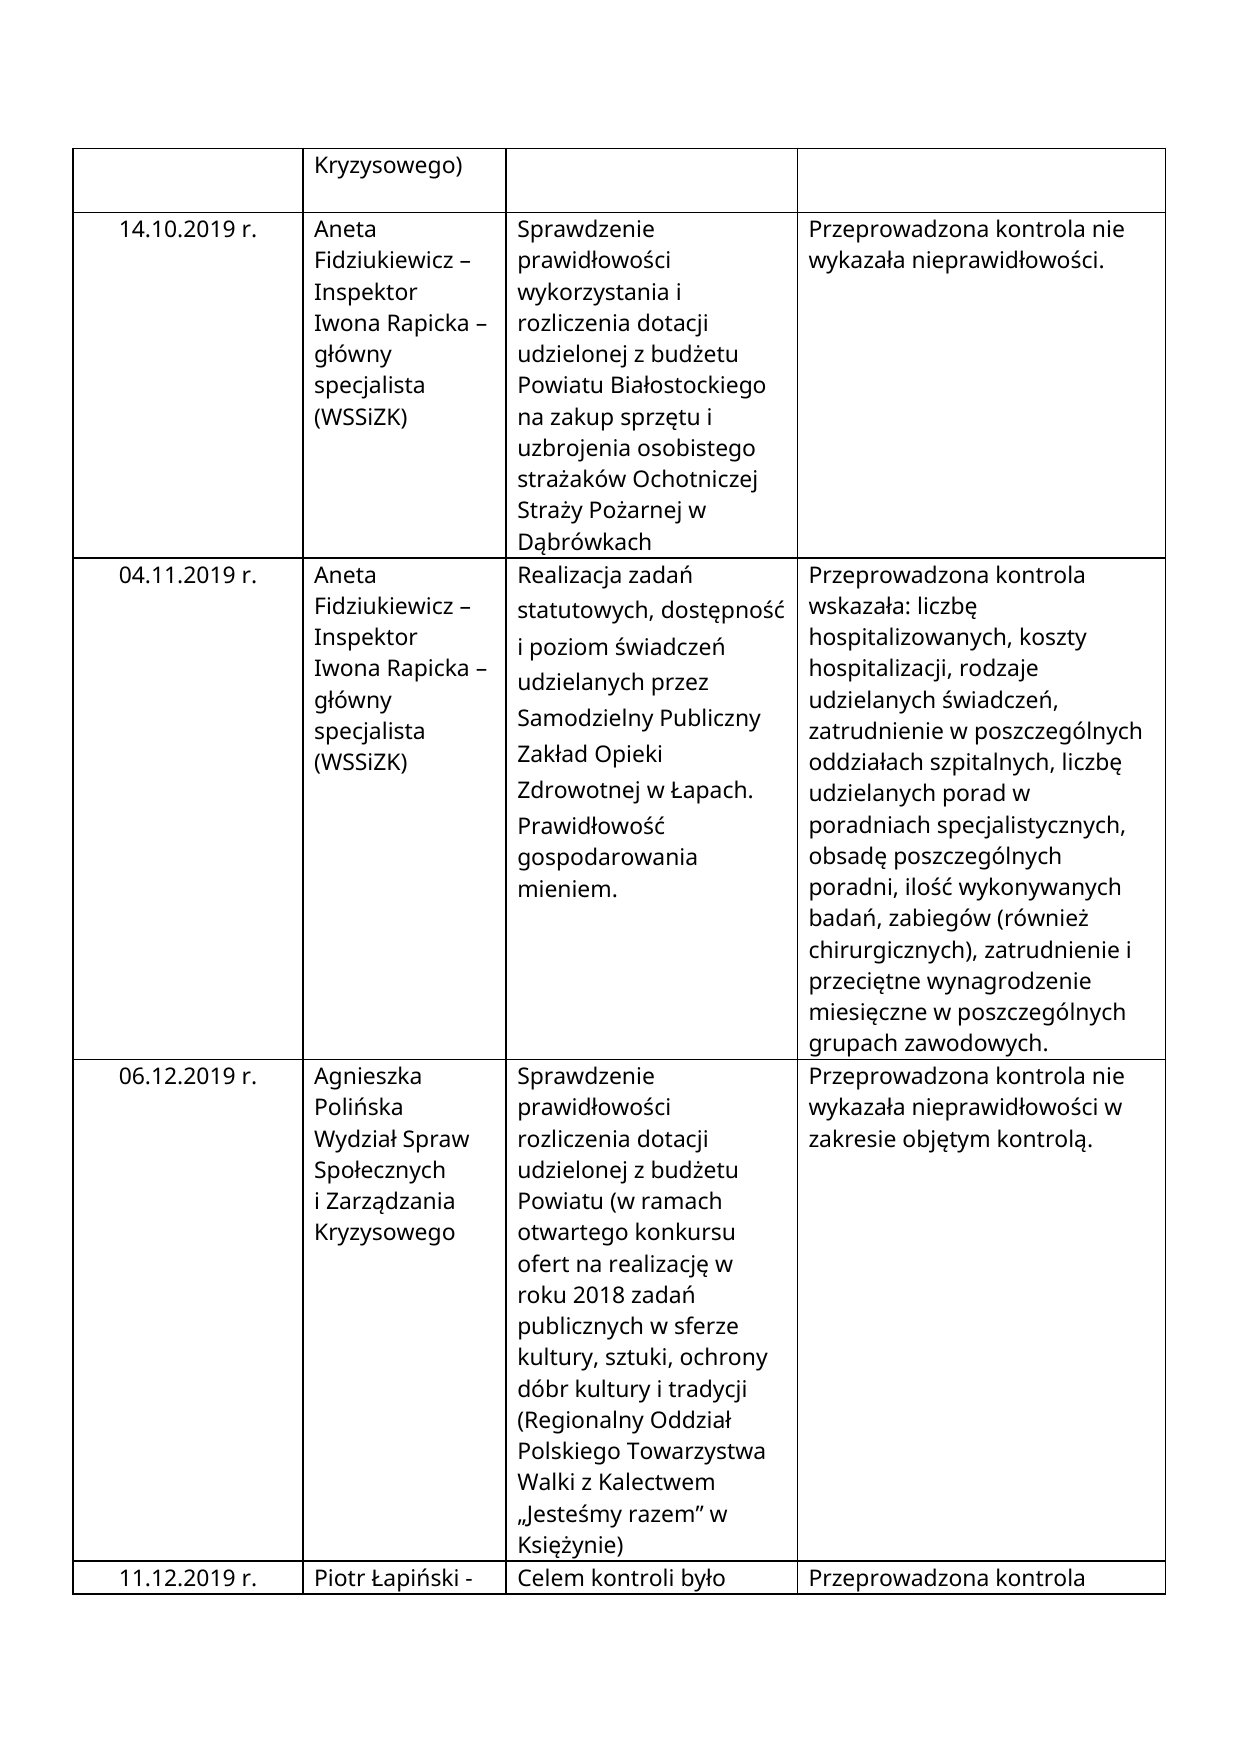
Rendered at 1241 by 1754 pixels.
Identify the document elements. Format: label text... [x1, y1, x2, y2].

table_cell Przeprowadzona kontrola [798, 1562, 1165, 1593]
table_cell [798, 149, 1165, 212]
table_cell [507, 149, 797, 212]
table_cell 06.12.2019 r. [74, 1060, 302, 1560]
table_cell Kryzysowego) [304, 149, 505, 212]
table_cell Przeprowadzona kontrola nie wykazała nieprawidłowości w zakresie objętym kontrolą. [798, 1060, 1165, 1560]
table_cell Agnieszka Polińska Wydział Spraw Społecznych i Zarządzania Kryzysowego [304, 1060, 505, 1560]
table_cell [74, 149, 302, 212]
table_cell Aneta Fidziukiewicz – Inspektor Iwona Rapicka – główny specjalista (WSSiZK) [304, 559, 505, 1058]
table_cell Przeprowadzona kontrola nie wykazała nieprawidłowości. [798, 213, 1165, 557]
table_cell 04.11.2019 r. [74, 559, 302, 1058]
table_cell Celem kontroli było [507, 1562, 797, 1593]
table_cell Przeprowadzona kontrola wskazała: liczbę hospitalizowanych, koszty hospitalizacji, rodzaje udzielanych świadczeń, zatrudnienie w poszczególnych oddziałach szpitalnych, liczbę udzielanych porad w poradniach specjalistycznych, obsadę poszczególnych poradni, ilość wykonywanych badań, zabiegów (również chirurgicznych), zatrudnienie i przeciętne wynagrodzenie miesięczne w poszczególnych grupach zawodowych. [798, 559, 1165, 1058]
table_cell 14.10.2019 r. [74, 213, 302, 557]
table_cell Piotr Łapiński [304, 1562, 505, 1593]
table_cell Realizacja zadań statutowych, dostępność i poziom świadczeń udzielanych przez Samodzielny Publiczny Zakład Opieki Zdrowotnej w Łapach. Prawidłowość gospodarowania mieniem. [507, 559, 797, 1058]
table_cell Sprawdzenie prawidłowości wykorzystania i rozliczenia dotacji udzielonej z budżetu Powiatu Białostockiego na zakup sprzętu i uzbrojenia osobistego strażaków Ochotniczej Straży Pożarnej w Dąbrówkach [507, 213, 797, 557]
table_cell 11.12.2019 r. [74, 1562, 302, 1593]
table_cell Aneta Fidziukiewicz – Inspektor Iwona Rapicka – główny specjalista (WSSiZK) [304, 213, 505, 557]
table_cell Sprawdzenie prawidłowości rozliczenia dotacji udzielonej z budżetu Powiatu (w ramach otwartego konkursu ofert na realizację w roku 2018 zadań publicznych w sferze kultury, sztuki, ochrony dóbr kultury i tradycji (Regionalny Oddział Polskiego Towarzystwa Walki z Kalectwem „Jesteśmy razem” w Księżynie) [507, 1060, 797, 1560]
